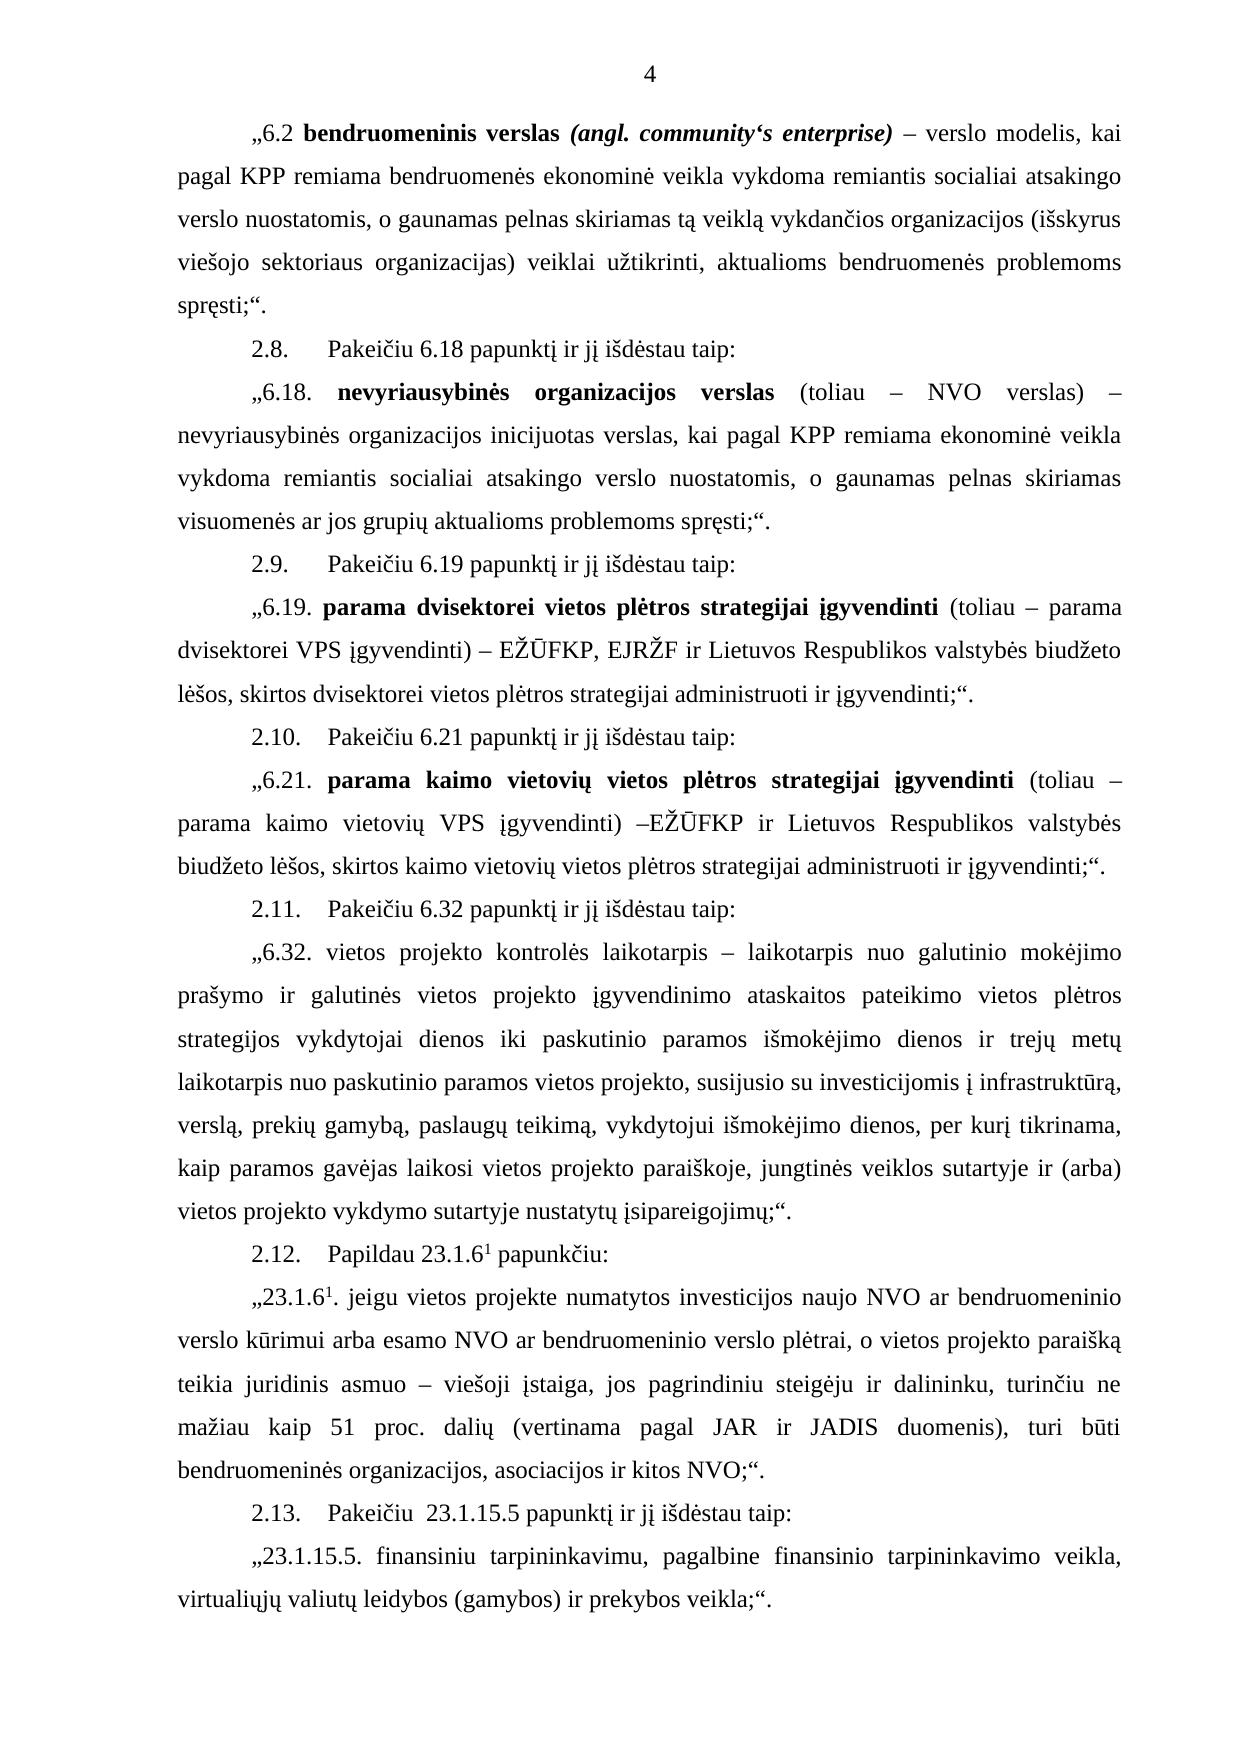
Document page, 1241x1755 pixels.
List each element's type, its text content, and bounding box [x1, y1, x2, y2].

text 2.8. Pakeičiu 6.18 papunktį ir jį išdėstau taip: [177, 334, 1122, 362]
text „6.21. parama kaimo vietovių vietos plėtros strategijai įgyvendinti (toliau – parama kaimo vietovių VPS įgyvendinti) –EŽŪFKP ir Lietuvos Respublikos valstybės biudžeto lėšos, skirtos kaimo vietovių vietos plėtros strategijai administruoti ir įgyvendinti;“. [177, 765, 1122, 880]
text „6.18. nevyriausybinės organizacijos verslas (toliau – NVO verslas) – nevyriausybinės organizacijos inicijuotas verslas, kai pagal KPP remiama ekonominė veikla vykdoma remiantis socialiai atsakingo verslo nuostatomis, o gaunamas pelnas skiriamas visuomenės ar jos grupių aktualioms problemoms spręsti;“. [177, 377, 1122, 535]
text 2.9. Pakeičiu 6.19 papunktį ir jį išdėstau taip: [177, 549, 1122, 578]
text „23.1.15.5. finansiniu tarpininkavimu, pagalbine finansinio tarpininkavimo veikla, virtualiųjų valiutų leidybos (gamybos) ir prekybos veikla;“. [177, 1541, 1122, 1613]
text 2.11. Pakeičiu 6.32 papunktį ir jį išdėstau taip: [177, 894, 1122, 923]
text 2.10. Pakeičiu 6.21 papunktį ir jį išdėstau taip: [177, 722, 1122, 751]
text „6.2 bendruomeninis verslas (angl. community‘s enterprise) – verslo modelis, kai pagal KPP remiama bendruomenės ekonominė veikla vykdoma remiantis socialiai atsakingo verslo nuostatomis, o gaunamas pelnas skiriamas tą veiklą vykdančios organizacijos (išskyrus viešojo sektoriaus organizacijas) veiklai užtikrinti, aktualioms bendruomenės problemoms spręsti;“. [177, 118, 1122, 319]
text „23.1.61. jeigu vietos projekte numatytos investicijos naujo NVO ar bendruomeninio verslo kūrimui arba esamo NVO ar bendruomeninio verslo plėtrai, o vietos projekto paraišką teikia juridinis asmuo – viešoji įstaiga, jos pagrindiniu steigėju ir dalininku, turinčiu ne mažiau kaip 51 proc. dalių (vertinama pagal JAR ir JADIS duomenis), turi būti bendruomeninės organizacijos, asociacijos ir kitos NVO;“. [177, 1282, 1122, 1484]
text „6.32. vietos projekto kontrolės laikotarpis – laikotarpis nuo galutinio mokėjimo prašymo ir galutinės vietos projekto įgyvendinimo ataskaitos pateikimo vietos plėtros strategijos vykdytojai dienos iki paskutinio paramos išmokėjimo dienos ir trejų metų laikotarpis nuo paskutinio paramos vietos projekto, susijusio su investicijomis į infrastruktūrą, verslą, prekių gamybą, paslaugų teikimą, vykdytojui išmokėjimo dienos, per kurį tikrinama, kaip paramos gavėjas laikosi vietos projekto paraiškoje, jungtinės veiklos sutartyje ir (arba) vietos projekto vykdymo sutartyje nustatytų įsipareigojimų;“. [177, 937, 1122, 1225]
text 2.12. Papildau 23.1.61 papunkčiu: [177, 1239, 1122, 1268]
text „6.19. parama dvisektorei vietos plėtros strategijai įgyvendinti (toliau – parama dvisektorei VPS įgyvendinti) – EŽŪFKP, EJRŽF ir Lietuvos Respublikos valstybės biudžeto lėšos, skirtos dvisektorei vietos plėtros strategijai administruoti ir įgyvendinti;“. [177, 592, 1122, 707]
text 2.13. Pakeičiu 23.1.15.5 papunktį ir jį išdėstau taip: [177, 1498, 1122, 1527]
